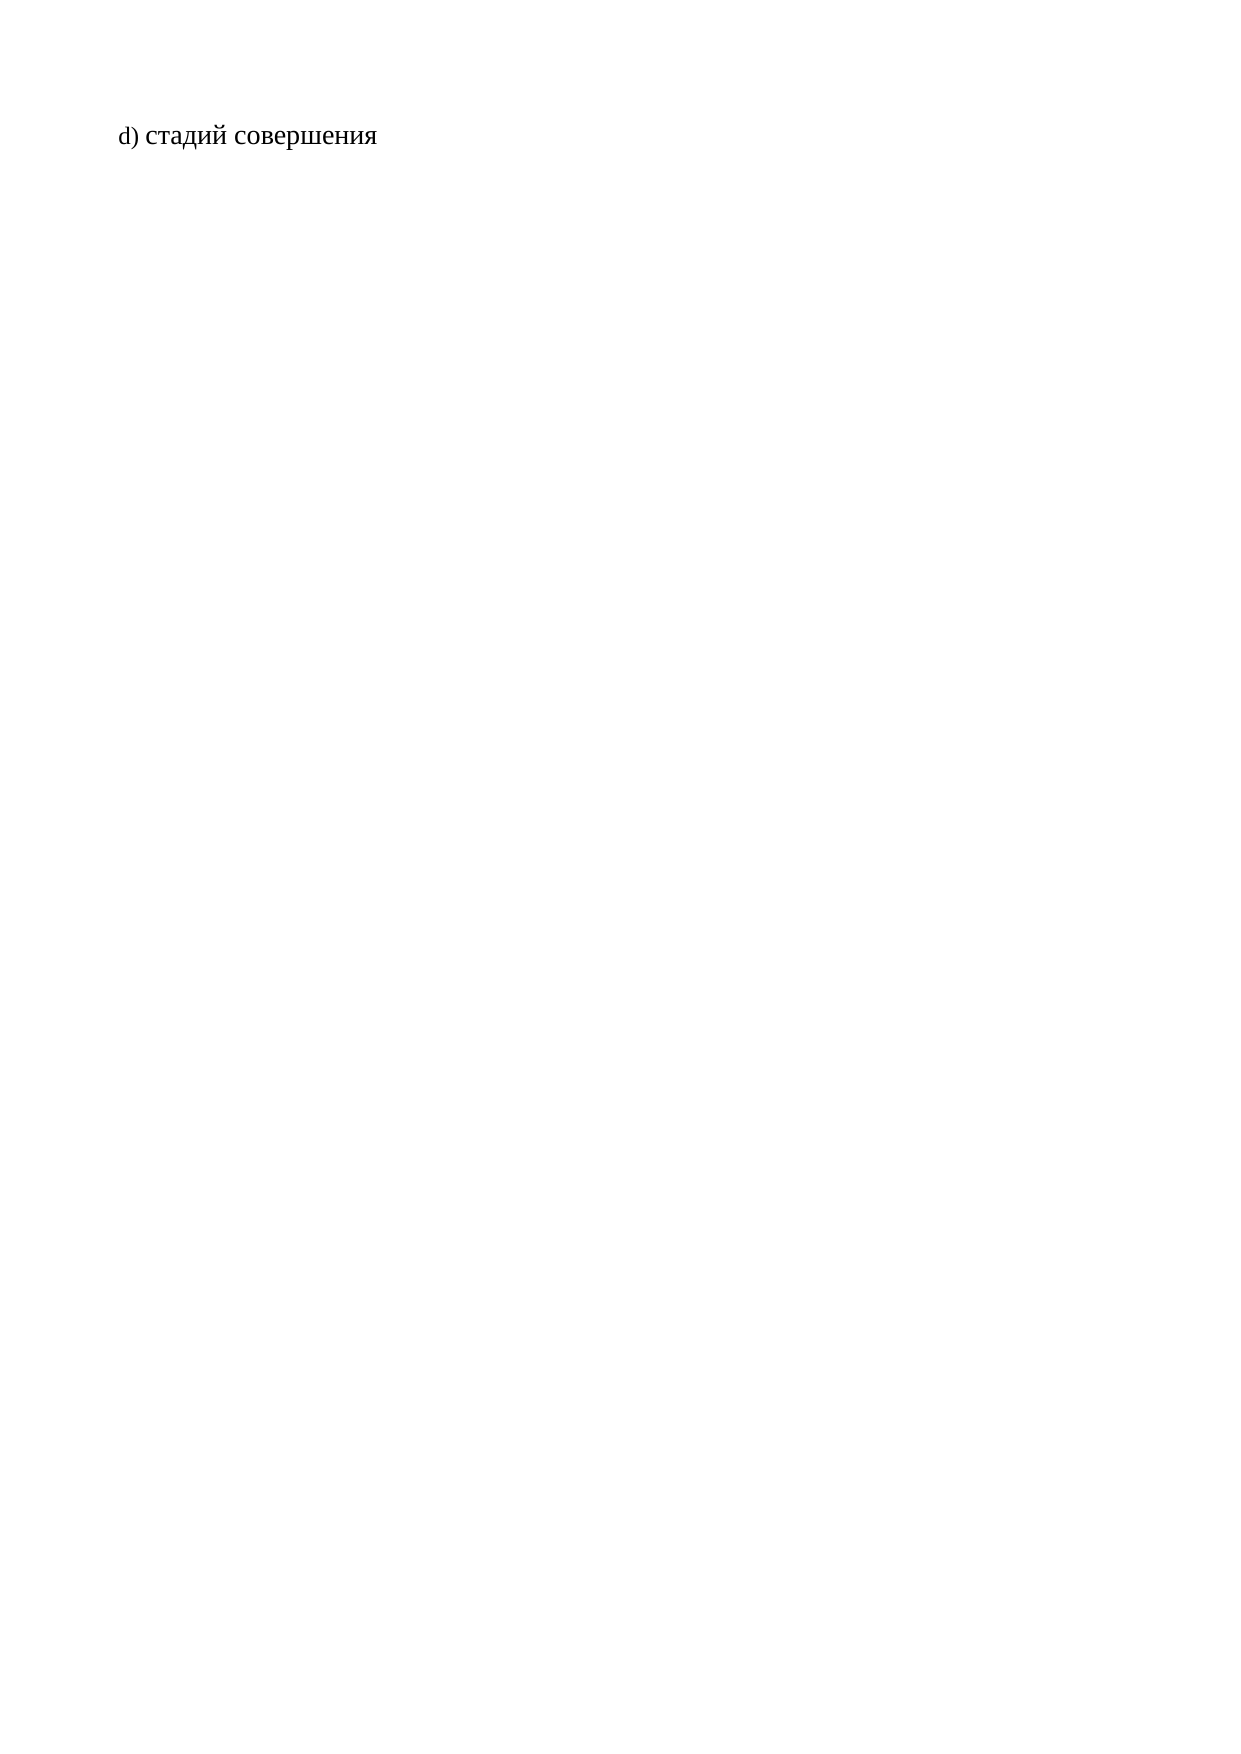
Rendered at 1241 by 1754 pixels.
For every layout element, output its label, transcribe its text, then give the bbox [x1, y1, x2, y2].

text d) стадий совершения [118, 118, 1122, 151]
